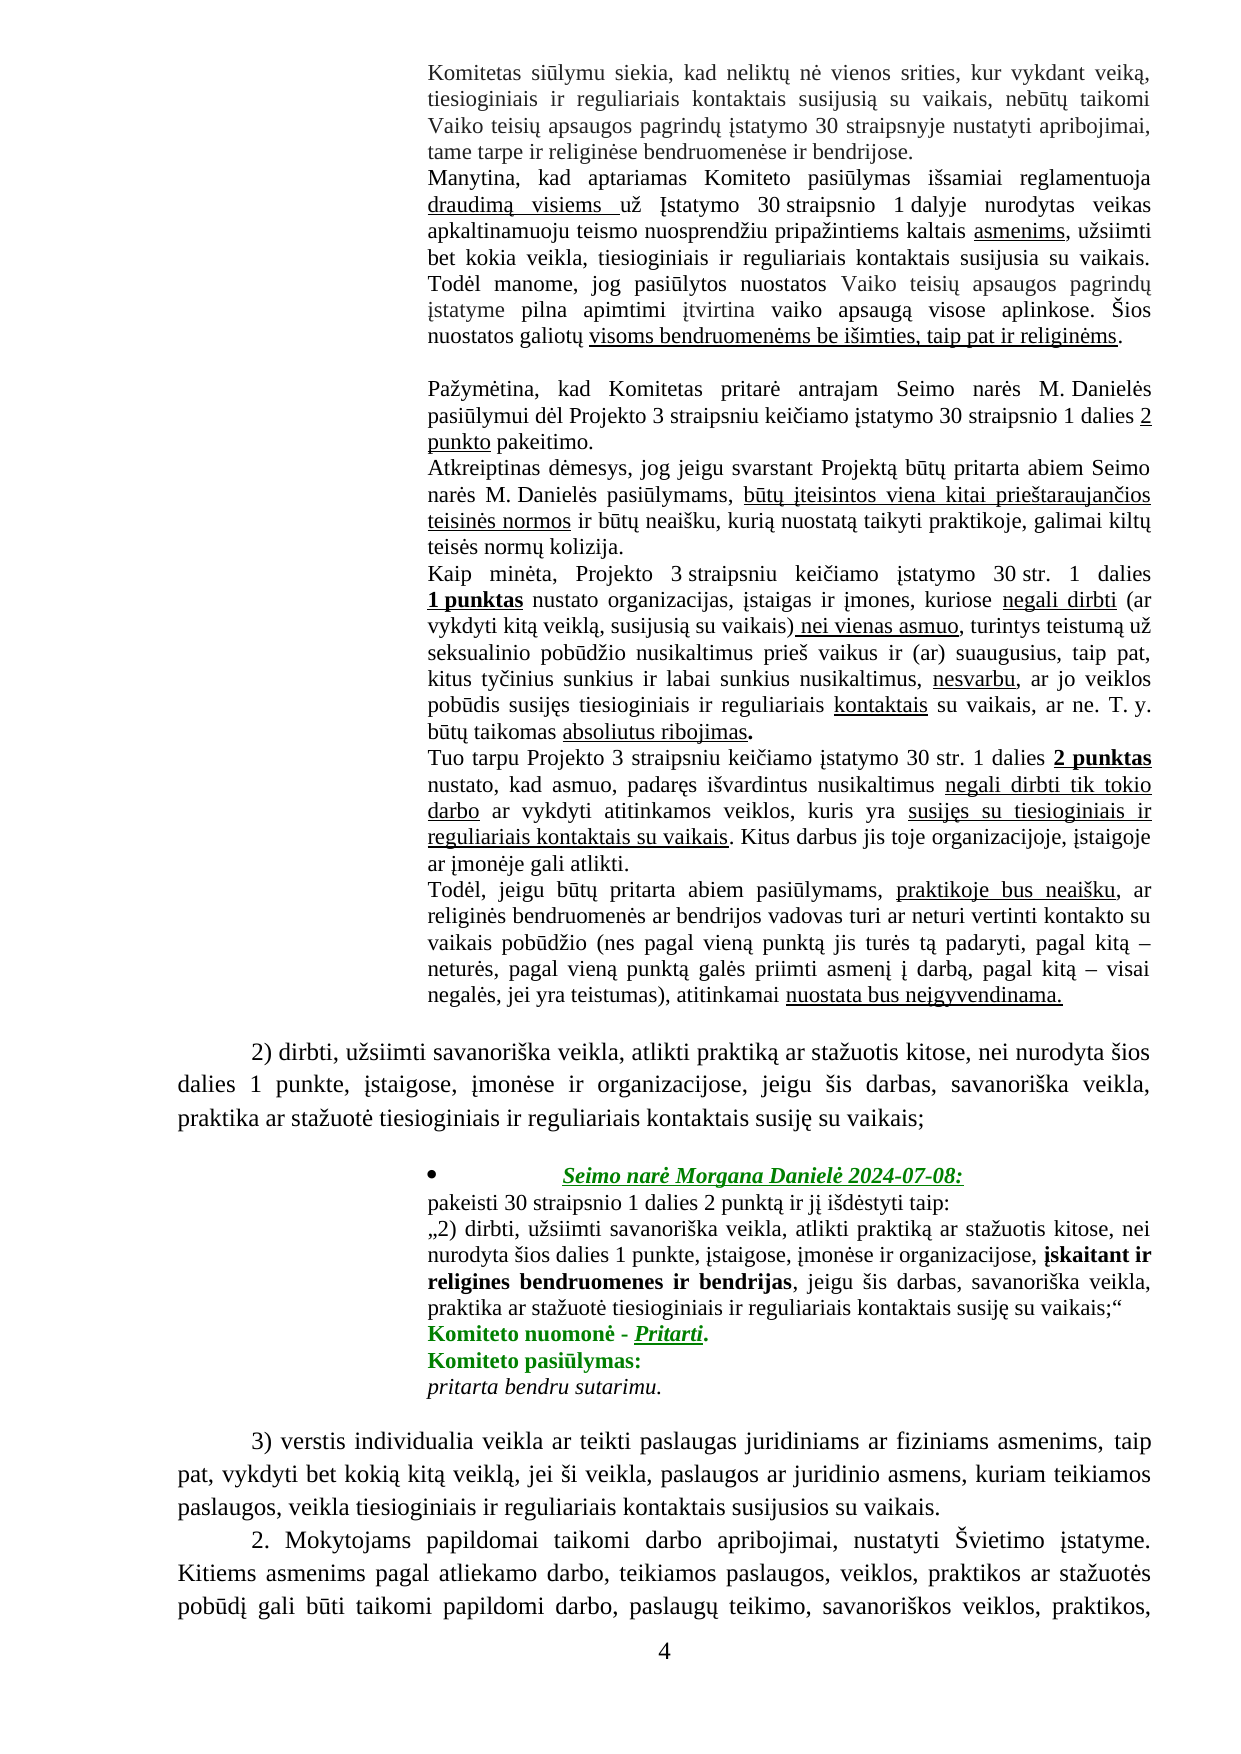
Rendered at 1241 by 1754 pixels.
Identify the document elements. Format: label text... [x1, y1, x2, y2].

text Komitetas siūlymu siekia, kad neliktų nė vienos srities, kur vykdant veiką, tiesioginiais ir reguliariais kontaktais susijusią su vaikais, nebūtų taikomi Vaiko teisių apsaugos pagrindų įstatymo 30 straipsnyje nustatyti apribojimai, tame tarpe ir religinėse bendruomenėse ir bendrijose. [427, 59, 1152, 164]
text Atkreiptinas dėmesys, jog jeigu svarstant Projektą būtų pritarta abiem Seimo narės M. Danielės pasiūlymams, būtų įteisintos viena kitai prieštaraujančios teisinės normos ir būtų neaišku, kurią nuostatą taikyti praktikoje, galimai kiltų teisės normų kolizija. [427, 454, 1152, 560]
text Kaip minėta, Projekto 3 straipsniu keičiamo įstatymo 30 str. 1 dalies 1 punktas nustato organizacijas, įstaigas ir įmones, kuriose negali dirbti (ar vykdyti kitą veiklą, susijusią su vaikais) nei vienas asmuo, turintys teistumą už seksualinio pobūdžio nusikaltimus prieš vaikus ir (ar) suaugusius, taip pat, kitus tyčinius sunkius ir labai sunkius nusikaltimus, nesvarbu, ar jo veiklos pobūdis susijęs tiesioginiais ir reguliariais kontaktais su vaikais, ar ne. T. y. būtų taikomas absoliutus ribojimas. [427, 560, 1152, 744]
text Todėl, jeigu būtų pritarta abiem pasiūlymams, praktikoje bus neaišku, ar religinės bendruomenės ar bendrijos vadovas turi ar neturi vertinti kontakto su vaikais pobūdžio (nes pagal vieną punktą jis turės tą padaryti, pagal kitą – neturės, pagal vieną punktą galės priimti asmenį į darbą, pagal kitą – visai negalės, jei yra teistumas), atitinkamai nuostata bus neįgyvendinama. [427, 876, 1152, 1008]
text pakeisti 30 straipsnio 1 dalies 2 punktą ir jį išdėstyti taip: [427, 1189, 1152, 1215]
text Komiteto pasiūlymas: [427, 1347, 1152, 1373]
text „2) dirbti, užsiimti savanoriška veikla, atlikti praktiką ar stažuotis kitose, nei nurodyta šios dalies 1 punkte, įstaigose, įmonėse ir organizacijose, įskaitant ir religines bendruomenes ir bendrijas, jeigu šis darbas, savanoriška veikla, praktika ar stažuotė tiesioginiais ir reguliariais kontaktais susiję su vaikais;“ [427, 1215, 1152, 1321]
text Manytina, kad aptariamas Komiteto pasiūlymas išsamiai reglamentuoja draudimą visiems už Įstatymo 30 straipsnio 1 dalyje nurodytas veikas apkaltinamuoju teismo nuosprendžiu pripažintiems kaltais asmenims, užsiimti bet kokia veikla, tiesioginiais ir reguliariais kontaktais susijusia su vaikais. Todėl manome, jog pasiūlytos nuostatos Vaiko teisių apsaugos pagrindų įstatyme pilna apimtimi įtvirtina vaiko apsaugą visose aplinkose. Šios nuostatos galiotų visoms bendruomenėms be išimties, taip pat ir religinėms. [427, 164, 1152, 349]
text Pažymėtina, kad Komitetas pritarė antrajam Seimo narės M. Danielės pasiūlymui dėl Projekto 3 straipsniu keičiamo įstatymo 30 straipsnio 1 dalies 2 punkto pakeitimo. [427, 375, 1152, 454]
text Tuo tarpu Projekto 3 straipsniu keičiamo įstatymo 30 str. 1 dalies 2 punktas nustato, kad asmuo, padaręs išvardintus nusikaltimus negali dirbti tik tokio darbo ar vykdyti atitinkamos veiklos, kuris yra susijęs su tiesioginiais ir reguliariais kontaktais su vaikais. Kitus darbus jis toje organizacijoje, įstaigoje ar įmonėje gali atlikti. [427, 744, 1152, 876]
text 2. Mokytojams papildomai taikomi darbo apribojimai, nustatyti Švietimo įstatyme. Kitiems asmenims pagal atliekamo darbo, teikiamos paslaugos, veiklos, praktikos ar stažuotės pobūdį gali būti taikomi papildomi darbo, paslaugų teikimo, savanoriškos veiklos, praktikos, [177, 1525, 1152, 1620]
list Seimo narė Morgana Danielė 2024-07-08: [427, 1162, 1152, 1189]
text pritarta bendru sutarimu. [427, 1373, 1152, 1399]
text Komiteto nuomonė - Pritarti. [427, 1321, 1152, 1347]
text 3) verstis individualia veikla ar teikti paslaugas juridiniams ar fiziniams asmenims, taip pat, vykdyti bet kokią kitą veiklą, jei ši veikla, paslaugos ar juridinio asmens, kuriam teikiamos paslaugos, veikla tiesioginiais ir reguliariais kontaktais susijusios su vaikais. [177, 1426, 1152, 1521]
text 2) dirbti, užsiimti savanoriška veikla, atlikti praktiką ar stažuotis kitose, nei nurodyta šios dalies 1 punkte, įstaigose, įmonėse ir organizacijose, jeigu šis darbas, savanoriška veikla, praktika ar stažuotė tiesioginiais ir reguliariais kontaktais susiję su vaikais; [177, 1037, 1152, 1131]
